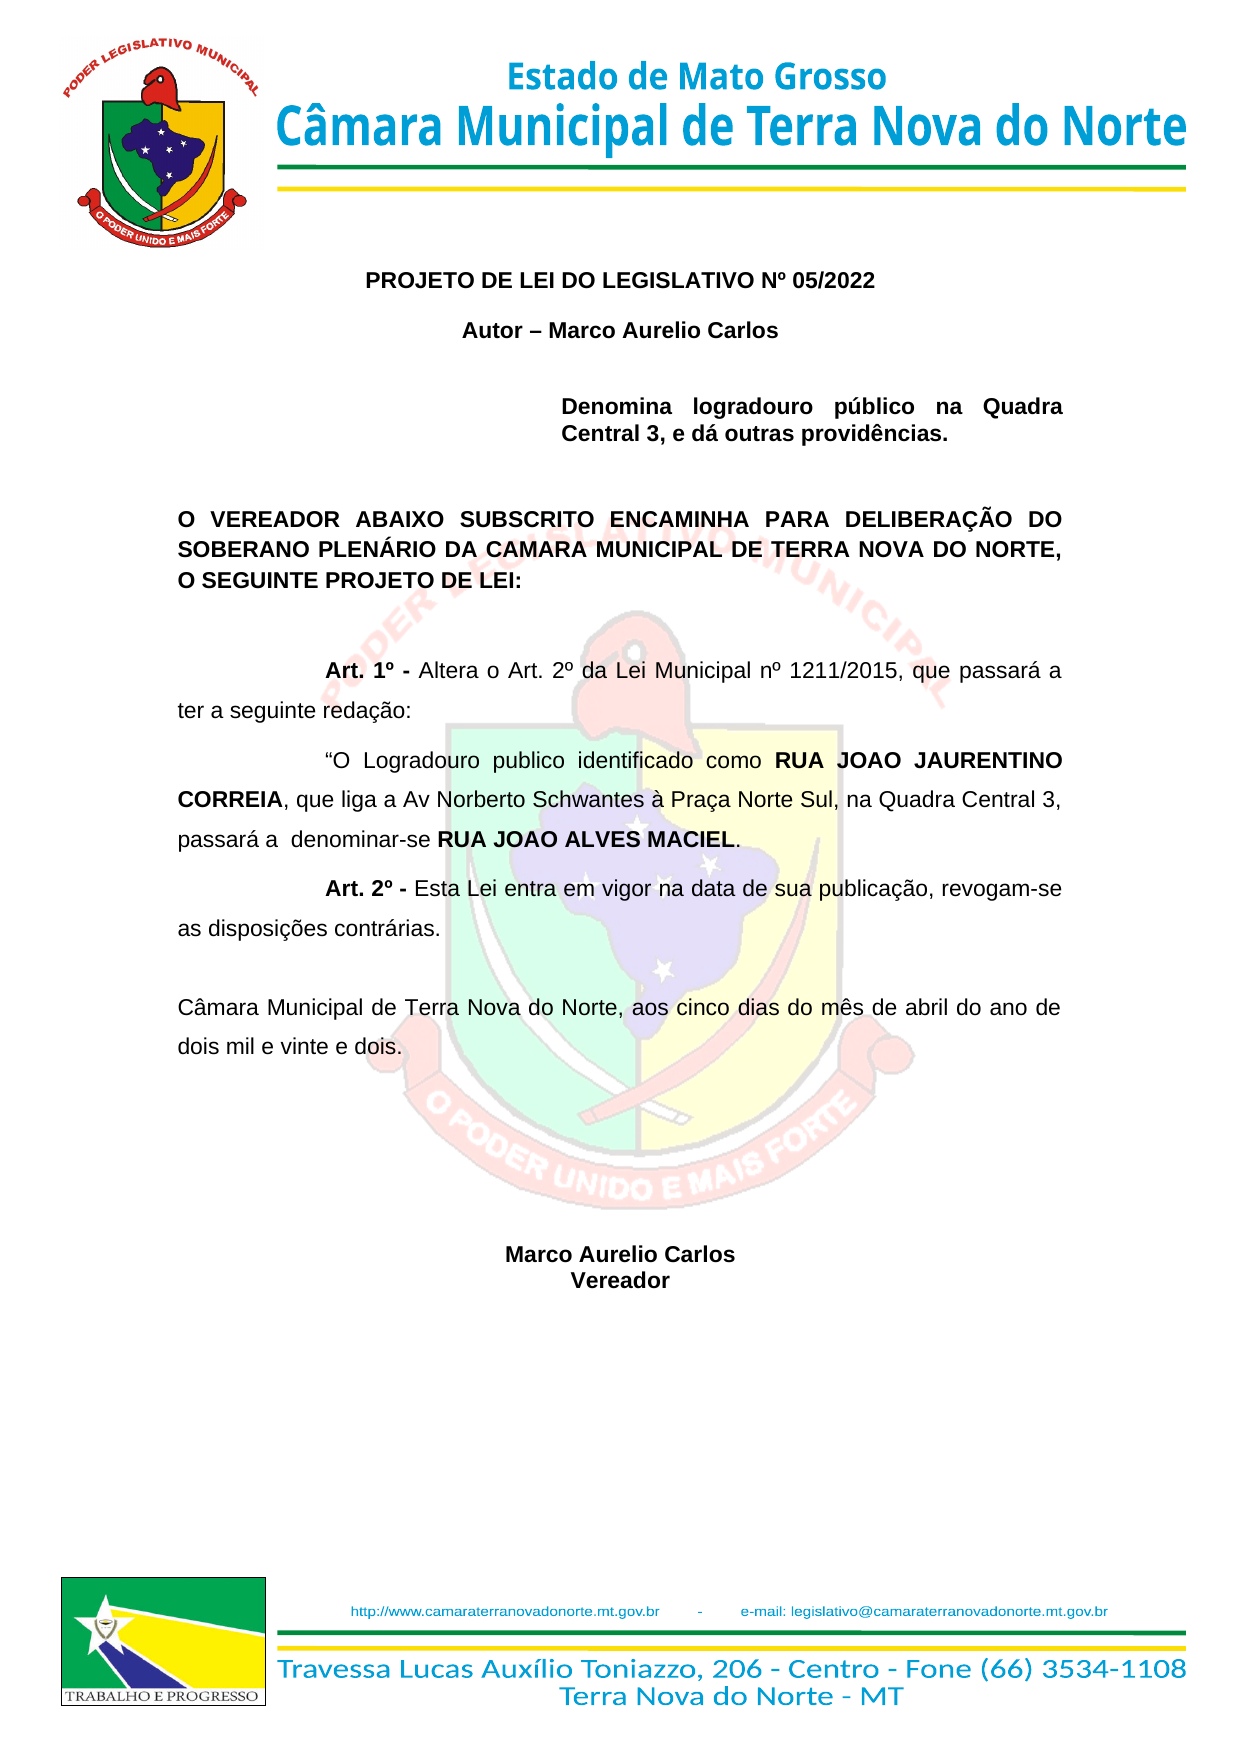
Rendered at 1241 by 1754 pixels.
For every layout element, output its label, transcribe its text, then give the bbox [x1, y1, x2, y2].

picture [581, 1607, 592, 1616]
subtitle Vereador [177, 1267, 1063, 1293]
subtitle Câmara Municipal de Terra Nova do Norte, aos cinco dias do mês de abril do ano de dois mil e vinte e dois. [971, 994, 1063, 1060]
picture [862, 1606, 872, 1611]
picture [863, 1613, 872, 1618]
picture [476, 1607, 488, 1616]
picture [797, 1608, 802, 1616]
picture [59, 36, 264, 250]
picture [62, 1578, 265, 1705]
subtitle O VEREADOR ABAIXO SUBSCRITO ENCAMINHA PARA DELIBERAÇÃO DO SOBERANO PLENÁRIO DA CAMARA MUNICIPAL DE TERRA NOVA DO NORTE, O SEGUINTE PROJETO DE LEI: [177, 506, 1063, 593]
subtitle Art. 2º - Esta Lei entra em vigor na data de sua publicação, revogam-se as disposições contrárias. [177, 875, 307, 941]
subtitle Art. 1º - Altera o Art. 2º da Lei Municipal nº 1211/2015, que passará a ter a seguinte redação: [177, 657, 307, 723]
subtitle Marco Aurelio Carlos [177, 1241, 1063, 1267]
subtitle “O Logradouro publico identificado como RUA JOAO JAURENTINO CORREIA, que liga a Av Norberto Schwantes à Praça Norte Sul, na Quadra Central 3, passará a denominar-se RUA JOAO ALVES MACIEL. [177, 747, 307, 852]
subtitle Art. 1º - Altera o Art. 2º da Lei Municipal nº 1211/2015, que passará a ter a seguinte redação: [971, 657, 1063, 723]
picture [360, 1607, 372, 1614]
subtitle PROJETO DE LEI DO LEGISLATIVO Nº 05/2022 [177, 267, 1063, 293]
subtitle Câmara Municipal de Terra Nova do Norte, aos cinco dias do mês de abril do ano de dois mil e vinte e dois. [177, 994, 307, 1060]
subtitle “O Logradouro publico identificado como RUA JOAO JAURENTINO CORREIA, que liga a Av Norberto Schwantes à Praça Norte Sul, na Quadra Central 3, passará a denominar-se RUA JOAO ALVES MACIEL. [971, 747, 1063, 852]
subtitle Art. 2º - Esta Lei entra em vigor na data de sua publicação, revogam-se as disposições contrárias. [971, 875, 1063, 941]
picture [834, 1606, 841, 1614]
subtitle Denomina logradouro público na Quadra Central 3, e dá outras providências. [561, 393, 1063, 446]
subtitle Autor – Marco Aurelio Carlos [177, 317, 1063, 343]
